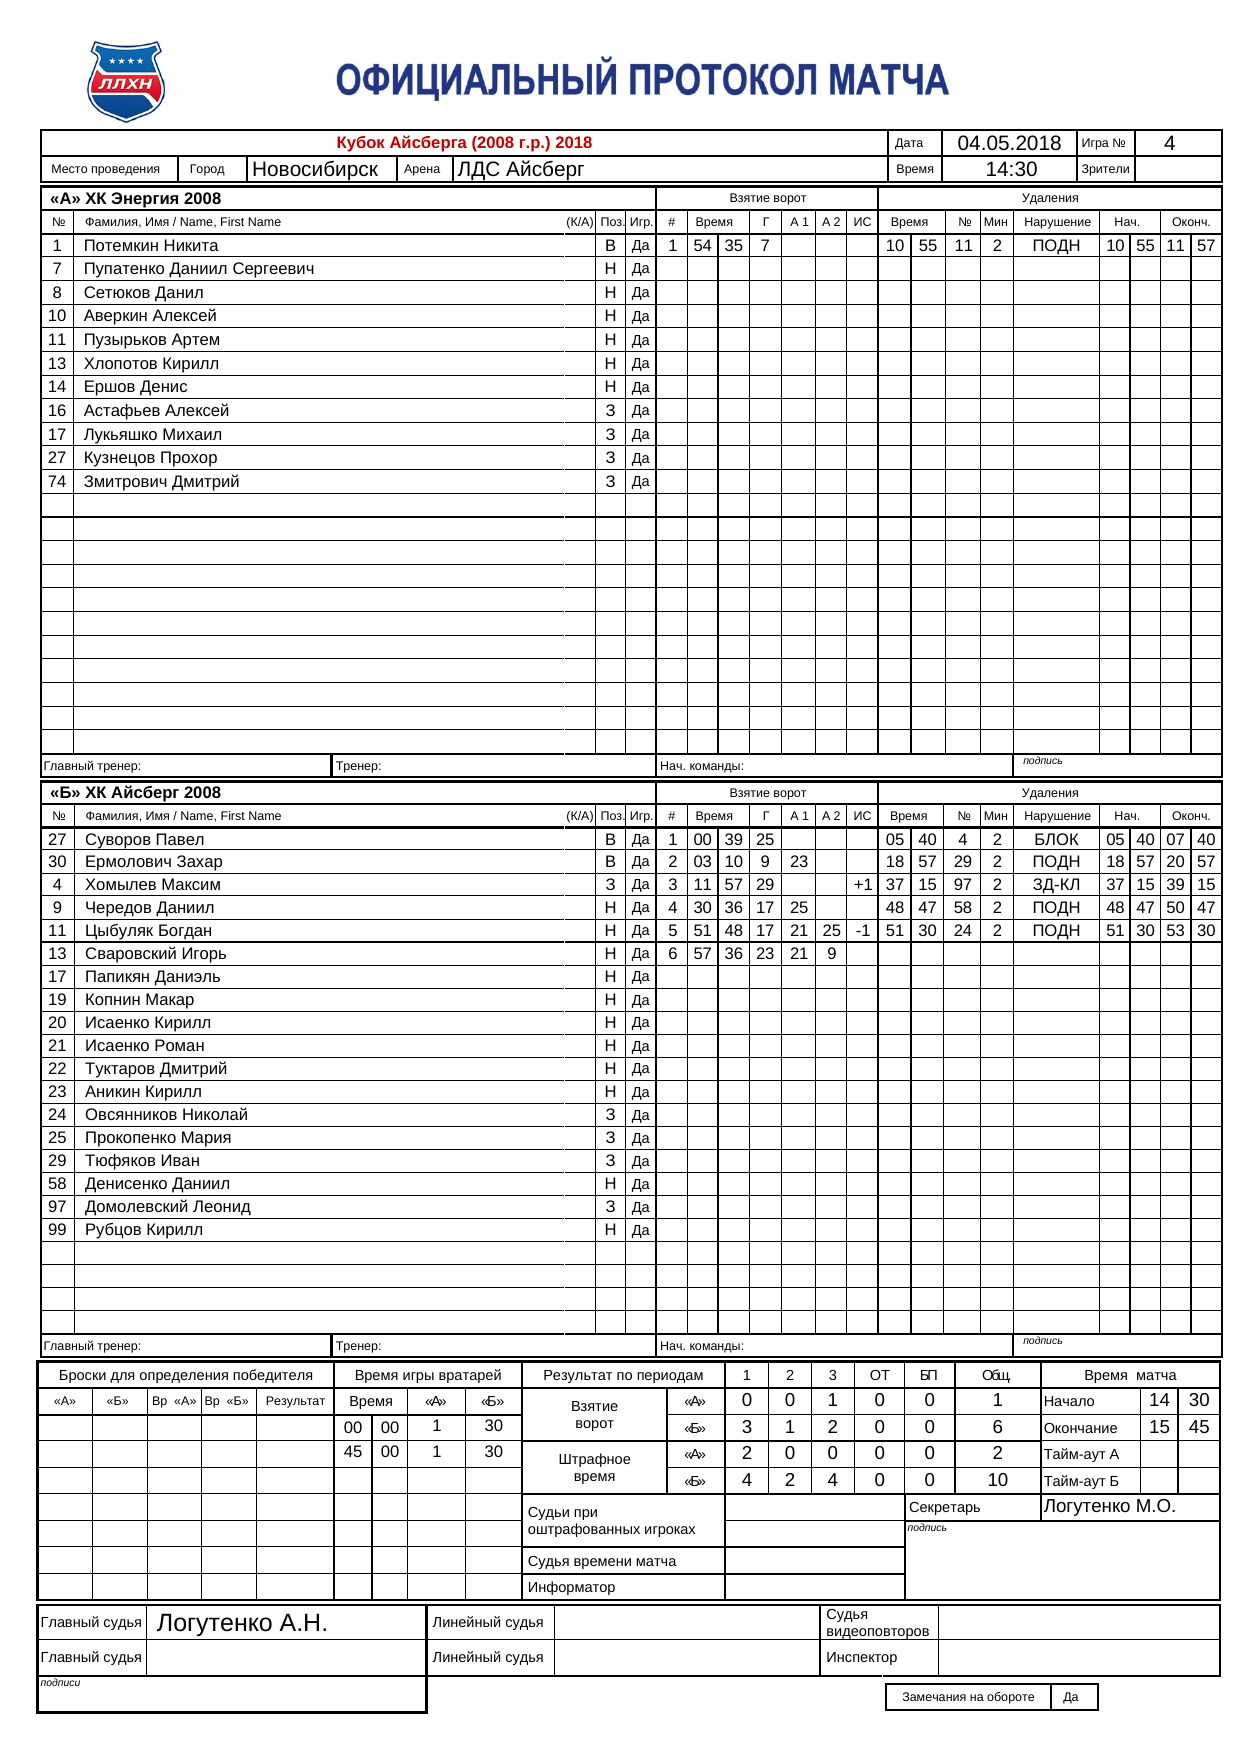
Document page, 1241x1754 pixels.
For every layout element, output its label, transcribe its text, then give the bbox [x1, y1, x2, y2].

table_cell 11 [1161, 235, 1190, 256]
table_cell [688, 518, 717, 540]
table_header 2 [769, 1363, 811, 1387]
table_cell 16 [42, 399, 73, 422]
table_cell 55 [1131, 235, 1160, 256]
table_cell [912, 399, 945, 422]
table_cell [1131, 636, 1160, 658]
table_cell [1192, 494, 1221, 516]
table_cell [1100, 1219, 1129, 1241]
table_cell [257, 1468, 333, 1493]
table_cell [373, 1547, 407, 1573]
table_cell 18 [1100, 850, 1129, 872]
table_cell Да [626, 989, 655, 1011]
table_cell 47 [1131, 896, 1160, 918]
table_cell [719, 1173, 749, 1195]
table_cell А 2 [816, 805, 846, 826]
table_cell 1 [408, 1441, 465, 1467]
table_cell [1179, 1441, 1219, 1467]
table_cell [719, 518, 749, 540]
table_cell [1161, 541, 1190, 564]
table_cell [719, 470, 749, 493]
table_cell [1131, 352, 1160, 374]
table_cell [75, 1242, 564, 1264]
table_cell [750, 281, 781, 303]
table_cell [93, 1441, 147, 1467]
table_cell 6 [657, 943, 687, 964]
table_cell 2 [657, 850, 687, 872]
table_cell [1014, 612, 1099, 634]
table_cell [565, 896, 595, 918]
table_cell [847, 896, 877, 918]
table_cell [565, 850, 595, 872]
table_cell [912, 683, 945, 706]
table_cell [1161, 281, 1190, 303]
table_cell [42, 612, 73, 634]
table_cell [981, 446, 1013, 469]
table_cell [657, 305, 687, 327]
table_cell «Б» [668, 1415, 724, 1440]
table_cell 9 [816, 943, 846, 964]
table_cell [946, 707, 980, 729]
table_cell [912, 1127, 943, 1149]
table_cell А 1 [782, 211, 815, 233]
table_cell [879, 328, 910, 351]
table_cell [688, 1081, 717, 1103]
table_cell «А» [668, 1389, 724, 1413]
table_cell [944, 1081, 980, 1103]
table_cell [981, 989, 1013, 1011]
table_cell [847, 966, 877, 987]
table_cell [565, 943, 595, 964]
table_cell [1100, 1104, 1129, 1126]
table_cell «Б» [93, 1389, 147, 1413]
table_cell [847, 829, 877, 849]
table_cell [912, 966, 943, 987]
table_cell 4 [42, 874, 74, 895]
table_cell [782, 966, 815, 987]
table_cell [596, 612, 625, 634]
table_cell [93, 1521, 147, 1546]
table_cell [1161, 1012, 1190, 1033]
table_cell 57 [1192, 850, 1221, 872]
table_cell [912, 1012, 943, 1033]
table_cell [1192, 565, 1221, 587]
table_cell Н [596, 305, 625, 327]
table_cell 4 [812, 1468, 854, 1493]
table_cell 11 [688, 874, 717, 895]
table_cell Да [626, 1012, 655, 1033]
table_cell [257, 1441, 333, 1467]
table_cell [981, 423, 1013, 445]
table_cell [750, 518, 781, 540]
table_cell [565, 470, 595, 493]
table_cell [816, 683, 846, 706]
table_cell 1 [812, 1389, 854, 1413]
table_cell Линейный судья [428, 1640, 554, 1675]
table_cell Город [179, 157, 246, 181]
table_cell 30 [42, 850, 74, 872]
table_cell Поз. [596, 805, 625, 826]
table_cell [944, 1127, 980, 1149]
table_cell [148, 1441, 201, 1467]
table_cell [657, 446, 687, 469]
table_cell [719, 1196, 749, 1218]
table_cell [879, 1219, 910, 1241]
table_cell [782, 305, 815, 327]
table_cell [912, 376, 945, 398]
table_cell [879, 1196, 910, 1218]
table_cell Цыбуляк Богдан [75, 920, 564, 941]
table_cell Исаенко Роман [75, 1035, 564, 1057]
table_cell [879, 1035, 910, 1057]
table_cell [688, 494, 717, 516]
table_cell [946, 494, 980, 516]
table_cell [657, 1288, 687, 1310]
table_cell 1 [956, 1389, 1040, 1413]
table_cell [1192, 730, 1221, 753]
table_cell [257, 1521, 333, 1546]
table_cell [688, 376, 717, 398]
table_cell 29 [944, 850, 980, 872]
table_cell [879, 305, 910, 327]
table_cell Да [626, 1104, 655, 1126]
table_cell 17 [750, 920, 781, 941]
table_cell [688, 683, 717, 706]
table_cell [202, 1468, 256, 1493]
table_cell 37 [879, 874, 910, 895]
table_cell ИС [847, 211, 877, 233]
table_cell [1100, 1173, 1129, 1195]
table_cell [74, 683, 564, 706]
table_cell [1014, 989, 1099, 1011]
table_cell Да [626, 1150, 655, 1172]
table_cell [39, 1494, 92, 1520]
table_cell [816, 612, 846, 634]
table_cell [750, 565, 781, 587]
table_cell [1100, 494, 1129, 516]
table_cell 97 [944, 874, 980, 895]
table_header Броски для определения победителя [39, 1363, 333, 1387]
table_cell [1192, 943, 1221, 964]
table_cell [944, 1173, 980, 1195]
table_cell [944, 1311, 980, 1333]
table_cell 36 [719, 943, 749, 964]
table_cell 18 [879, 850, 910, 872]
table_cell 0 [855, 1468, 904, 1493]
table_cell [335, 1494, 371, 1520]
table_cell [816, 989, 846, 1011]
table_cell [847, 494, 877, 516]
table_cell [879, 352, 910, 374]
table_cell [1161, 1288, 1190, 1310]
table_cell [1131, 399, 1160, 422]
table_cell [42, 1311, 74, 1333]
table_cell 48 [1100, 896, 1129, 918]
table_cell [657, 1242, 687, 1264]
table_cell [1014, 1265, 1099, 1287]
table_cell Штрафное время [523, 1442, 666, 1493]
table_cell З [596, 470, 625, 493]
table_cell Н [596, 896, 625, 918]
table_cell [1014, 305, 1099, 327]
table_cell [1192, 518, 1221, 540]
table_cell 50 [1161, 896, 1190, 918]
table_cell [816, 850, 846, 872]
table_cell [565, 376, 595, 398]
table_cell 05 [879, 829, 910, 849]
table_cell [1014, 588, 1099, 611]
table_cell Информатор [523, 1575, 724, 1599]
table_cell [912, 257, 945, 280]
table_cell [847, 659, 877, 682]
table_cell Потемкин Никита [74, 235, 564, 256]
table_cell [847, 565, 877, 587]
table_cell [335, 1547, 371, 1573]
table_cell [1131, 943, 1160, 964]
table_cell [750, 328, 781, 351]
table_cell [42, 588, 73, 611]
table_cell 1 [769, 1415, 811, 1440]
table_cell [565, 1104, 595, 1126]
table_cell [1192, 683, 1221, 706]
table_cell [816, 1288, 846, 1310]
table_header 1 [726, 1363, 768, 1387]
table_cell подпись [1014, 1335, 1221, 1356]
table_cell [1192, 328, 1221, 351]
table_cell 58 [944, 896, 980, 918]
table_cell [912, 305, 945, 327]
table_cell [74, 636, 564, 658]
table_cell [782, 1242, 815, 1264]
table_cell [1161, 1104, 1190, 1126]
table_cell [74, 659, 564, 682]
table_cell 00 [335, 1416, 371, 1440]
table_cell [981, 1081, 1013, 1103]
table_cell 51 [879, 920, 910, 941]
table_cell Да [626, 1127, 655, 1149]
table_cell [782, 612, 815, 634]
table_cell 7 [750, 235, 781, 256]
table_cell # [657, 805, 687, 826]
table_cell [939, 1640, 1219, 1675]
table_cell [782, 730, 815, 753]
table_cell 24 [944, 920, 980, 941]
table_cell Новосибирск [248, 157, 396, 181]
table_cell [750, 1012, 781, 1033]
table_cell [688, 1104, 717, 1126]
table_cell [42, 1288, 74, 1310]
table_cell [626, 588, 655, 611]
table_cell Мин [981, 211, 1013, 233]
table_cell [1014, 328, 1099, 351]
table_cell [750, 1150, 781, 1172]
table_cell [1131, 541, 1160, 564]
table_cell [39, 1468, 92, 1493]
table_cell [688, 730, 717, 753]
table_header 04.05.2018 [943, 131, 1076, 155]
table_cell [42, 541, 73, 564]
table_cell [74, 730, 564, 753]
table_cell [688, 565, 717, 587]
table_cell [912, 1265, 943, 1287]
table_cell [1192, 1104, 1221, 1126]
table_cell [1161, 1173, 1190, 1195]
table_cell 2 [981, 829, 1013, 849]
table_cell [1192, 1127, 1221, 1149]
table_cell ИС [847, 805, 877, 826]
table_cell [879, 423, 910, 445]
table_cell Да [626, 896, 655, 918]
table_cell 58 [42, 1173, 74, 1195]
table_cell Сваровский Игорь [75, 943, 564, 964]
table_cell Да [626, 328, 655, 351]
table_cell 11 [946, 235, 980, 256]
table_cell [565, 541, 595, 564]
table_cell 4 [726, 1468, 768, 1493]
table_cell 9 [750, 850, 781, 872]
table_cell [1192, 1288, 1221, 1310]
table_cell З [596, 399, 625, 422]
table_cell 21 [42, 1035, 74, 1057]
table_cell [657, 612, 687, 634]
table_cell [981, 1288, 1013, 1310]
table_cell [719, 1081, 749, 1103]
table_cell [726, 1575, 904, 1599]
table_cell Домолевский Леонид [75, 1196, 564, 1218]
table_cell Хомылев Максим [75, 874, 564, 895]
table_cell [912, 730, 945, 753]
table_cell [688, 423, 717, 445]
table_cell Судья времени матча [523, 1548, 724, 1573]
table_cell Вр «Б» [202, 1389, 256, 1413]
table_cell В [596, 829, 625, 849]
table_cell Г [750, 805, 781, 826]
table_cell [626, 1242, 655, 1264]
table_cell [657, 1081, 687, 1103]
table_cell [1100, 683, 1129, 706]
table_cell [565, 328, 595, 351]
table_cell Да [626, 829, 655, 849]
table_cell [1136, 157, 1221, 181]
table_cell [1192, 1242, 1221, 1264]
table_cell [565, 494, 595, 516]
table_cell [1131, 565, 1160, 587]
table_cell [946, 565, 980, 587]
table_cell [1131, 305, 1160, 327]
table_cell [565, 565, 595, 587]
table_cell [688, 1196, 717, 1218]
table_header Результат по периодам [523, 1363, 724, 1387]
table_cell Да [626, 305, 655, 327]
table_cell [750, 423, 781, 445]
table_cell Фамилия, Имя / Name, First Name [75, 805, 565, 826]
table_cell [912, 1196, 943, 1218]
table_cell Н [596, 1081, 625, 1103]
table_cell [565, 1081, 595, 1103]
table_cell [944, 1058, 980, 1079]
table_cell ПОДН [1014, 235, 1099, 256]
table_cell [1131, 1288, 1160, 1310]
table_cell [719, 541, 749, 564]
table_header Да [1052, 1685, 1097, 1709]
table_cell [750, 257, 781, 280]
table_cell 29 [750, 874, 781, 895]
table_cell [1100, 399, 1129, 422]
table_cell [688, 1242, 717, 1264]
table_cell [816, 565, 846, 587]
table_cell [981, 1265, 1013, 1287]
table_cell [688, 588, 717, 611]
table_header 4 [1136, 131, 1221, 155]
table_cell [750, 1081, 781, 1103]
table_cell 0 [769, 1442, 811, 1467]
table_cell (К/А) [565, 805, 595, 826]
table_cell [1131, 1081, 1160, 1103]
table_cell 57 [912, 850, 943, 872]
table_cell [847, 850, 877, 872]
table_cell 30 [1192, 920, 1221, 941]
table_cell [1192, 966, 1221, 987]
table_cell [688, 1058, 717, 1079]
table_cell [1100, 1311, 1129, 1333]
table_cell [912, 352, 945, 374]
table_cell [1014, 1288, 1099, 1310]
table_cell [981, 399, 1013, 422]
table_cell [879, 257, 910, 280]
table_cell [946, 305, 980, 327]
table_cell [1131, 1242, 1160, 1264]
table_cell [1131, 707, 1160, 729]
table_cell [565, 989, 595, 1011]
table_cell [1014, 1219, 1099, 1241]
table_cell [466, 1574, 521, 1599]
table_cell [750, 1127, 781, 1149]
table_cell [657, 281, 687, 303]
table_cell [879, 494, 910, 516]
table_cell [912, 1058, 943, 1079]
table_cell [408, 1494, 465, 1520]
table_cell [1192, 1012, 1221, 1033]
table_cell [42, 730, 73, 753]
table_cell 45 [1179, 1415, 1219, 1440]
table_cell [565, 1012, 595, 1033]
table_cell [1100, 1081, 1129, 1103]
table_cell [1161, 612, 1190, 634]
table_cell [847, 1196, 877, 1218]
table_cell [596, 1311, 625, 1333]
table_cell [750, 612, 781, 634]
table_cell [946, 683, 980, 706]
table_cell 22 [42, 1058, 74, 1079]
table_cell [42, 1242, 74, 1264]
table_cell [946, 257, 980, 280]
table_cell 29 [42, 1150, 74, 1172]
table_cell [626, 541, 655, 564]
table_cell [202, 1521, 256, 1546]
table_cell [74, 518, 564, 540]
table_cell [596, 541, 625, 564]
table_cell [750, 305, 781, 327]
table_cell [565, 1127, 595, 1149]
table_cell [373, 1468, 407, 1493]
table_cell [782, 352, 815, 374]
table_cell [816, 588, 846, 611]
table_cell [847, 1288, 877, 1310]
table_cell Время [335, 1389, 407, 1413]
table_header Дата [889, 131, 941, 155]
table_cell [782, 423, 815, 445]
table_cell 11 [42, 328, 73, 351]
table_cell [981, 305, 1013, 327]
table_cell Н [596, 352, 625, 374]
table_cell [335, 1521, 371, 1546]
table_cell [1100, 1058, 1129, 1079]
table_cell [750, 1219, 781, 1241]
table_cell А 1 [782, 805, 815, 826]
table_cell [816, 423, 846, 445]
table_cell [816, 446, 846, 469]
table_cell З [596, 1127, 625, 1149]
table_cell Н [596, 1219, 625, 1241]
table_cell Нач. команды: [657, 755, 1012, 776]
table_cell Сетюков Данил [74, 281, 564, 303]
table_cell Да [626, 1196, 655, 1218]
table_cell [912, 1219, 943, 1241]
table_cell [847, 518, 877, 540]
table_cell Прокопенко Мария [75, 1127, 564, 1149]
table_cell [816, 1150, 846, 1172]
table_cell [750, 541, 781, 564]
table_cell [750, 494, 781, 516]
table_cell В [596, 850, 625, 872]
table_cell [75, 1265, 564, 1287]
table_cell Пупатенко Даниил Сергеевич [74, 257, 564, 280]
table_cell 1 [657, 235, 687, 256]
table_cell [688, 966, 717, 987]
table_cell [1131, 376, 1160, 398]
table_cell З [596, 446, 625, 469]
table_cell Игр. [626, 211, 655, 233]
table_cell [719, 636, 749, 658]
table_cell [981, 565, 1013, 587]
table_cell [782, 1311, 815, 1333]
table_cell [1192, 989, 1221, 1011]
table_cell [816, 1058, 846, 1079]
table_cell 9 [42, 896, 74, 918]
table_cell [1014, 281, 1099, 303]
table_cell [782, 683, 815, 706]
table_cell Да [626, 352, 655, 374]
table_cell [816, 1035, 846, 1057]
table_cell [1014, 1196, 1099, 1218]
table_cell [39, 1441, 92, 1467]
table_cell [981, 1242, 1013, 1264]
table_cell [657, 1104, 687, 1126]
table_cell Результат [257, 1389, 333, 1413]
table_cell Оконч. [1161, 805, 1221, 826]
table_cell [626, 518, 655, 540]
table_cell [847, 1173, 877, 1195]
table_cell [847, 943, 877, 964]
table_cell 00 [373, 1441, 407, 1467]
table_cell [946, 636, 980, 658]
table_cell [782, 281, 815, 303]
table_cell [847, 1311, 877, 1333]
table_cell [816, 659, 846, 682]
table_cell [42, 707, 73, 729]
table_cell [879, 399, 910, 422]
table_cell Инспектор [821, 1640, 938, 1675]
table_cell Время [688, 805, 749, 826]
table_cell [1131, 423, 1160, 445]
table_cell [1014, 943, 1099, 964]
table_cell [1131, 446, 1160, 469]
table_cell [688, 470, 717, 493]
table_cell [257, 1494, 333, 1520]
table_cell [946, 470, 980, 493]
table_cell [202, 1441, 256, 1467]
table_cell [782, 1104, 815, 1126]
table_cell [565, 1265, 595, 1287]
table_cell [816, 966, 846, 987]
table_cell Да [626, 446, 655, 469]
table_cell [335, 1574, 371, 1599]
table_cell Астафьев Алексей [74, 399, 564, 422]
table_cell [847, 1219, 877, 1241]
table_cell [565, 281, 595, 303]
table_header Удаления [879, 783, 1221, 803]
table_cell [750, 446, 781, 469]
table_cell 51 [1100, 920, 1129, 941]
table_cell [1192, 612, 1221, 634]
table_cell [1014, 423, 1099, 445]
table_cell [719, 966, 749, 987]
table_cell [1014, 518, 1099, 540]
table_cell Да [626, 1173, 655, 1195]
table_cell [148, 1574, 201, 1599]
table_cell [782, 446, 815, 469]
table_cell [750, 588, 781, 611]
table_cell [1014, 659, 1099, 682]
table_header Взятие ворот [657, 188, 877, 209]
table_cell БЛОК [1014, 829, 1099, 849]
table_cell [912, 659, 945, 682]
table_cell [912, 494, 945, 516]
table_cell [1014, 352, 1099, 374]
table_cell 2 [981, 235, 1013, 256]
table_cell Да [626, 966, 655, 987]
table_cell [816, 470, 846, 493]
table_cell [816, 494, 846, 516]
table_cell 25 [782, 896, 815, 918]
table_cell Главный судья [39, 1606, 146, 1639]
table_cell [816, 352, 846, 374]
table_cell [565, 829, 595, 849]
table_cell [719, 683, 749, 706]
table_cell [565, 874, 595, 895]
table_cell 2 [981, 896, 1013, 918]
table_cell 15 [1141, 1415, 1177, 1440]
table_cell [912, 423, 945, 445]
table_cell ЛДС Айсберг [454, 157, 887, 181]
table_cell [1161, 1081, 1190, 1103]
table_cell [1014, 683, 1099, 706]
table_cell [847, 989, 877, 1011]
table_cell Да [626, 1035, 655, 1057]
table_cell 15 [1131, 874, 1160, 895]
table_cell [847, 1012, 877, 1033]
table_cell [879, 659, 910, 682]
table_cell [879, 1288, 910, 1310]
table_header ОТ [855, 1363, 904, 1387]
table_cell [1161, 352, 1190, 374]
table_cell [879, 1150, 910, 1172]
table_header Удаления [879, 188, 1221, 209]
table_cell [879, 730, 910, 753]
table_cell [657, 470, 687, 493]
table_cell [1100, 305, 1129, 327]
table_cell 24 [42, 1104, 74, 1126]
table_cell [719, 328, 749, 351]
table_cell [148, 1494, 201, 1520]
table_cell [408, 1574, 465, 1599]
table_cell [782, 1173, 815, 1195]
table_cell [1161, 494, 1190, 516]
table_cell 2 [981, 874, 1013, 895]
table_cell [1192, 1311, 1221, 1333]
table_cell 0 [905, 1468, 954, 1493]
table_cell [719, 1127, 749, 1149]
table_cell [981, 1150, 1013, 1172]
table_cell [93, 1468, 147, 1493]
table_cell [1161, 1242, 1190, 1264]
table_cell 48 [719, 920, 749, 941]
table_cell Линейный судья [428, 1606, 554, 1639]
table_cell [657, 966, 687, 987]
table_cell [750, 1288, 781, 1310]
table_cell [879, 1311, 910, 1333]
table_cell [1014, 541, 1099, 564]
table_cell [565, 1219, 595, 1241]
table_cell [816, 328, 846, 351]
table_cell [719, 399, 749, 422]
table_cell 30 [466, 1416, 521, 1440]
table_cell 21 [782, 943, 815, 964]
table_cell [816, 1265, 846, 1287]
table_cell 0 [855, 1389, 904, 1413]
table_cell [944, 1104, 980, 1126]
table_cell [782, 636, 815, 658]
table_cell [782, 874, 815, 895]
table_cell [1131, 683, 1160, 706]
table_cell [944, 1288, 980, 1310]
table_cell 17 [42, 966, 74, 987]
table_cell [1014, 1058, 1099, 1079]
table_cell [1192, 588, 1221, 611]
table_cell [1131, 1104, 1160, 1126]
table_cell [688, 1035, 717, 1057]
table_cell [1014, 399, 1099, 422]
table_cell [847, 470, 877, 493]
table_cell 2 [981, 850, 1013, 872]
table_cell [782, 1127, 815, 1149]
table_cell [1192, 423, 1221, 445]
table_cell [1014, 1150, 1099, 1172]
table_cell [816, 399, 846, 422]
table_cell [946, 376, 980, 398]
table_cell Главный тренер: [42, 1335, 330, 1356]
table_cell [688, 1150, 717, 1172]
table_cell В [596, 235, 625, 256]
table_cell [816, 1311, 846, 1333]
table_cell [912, 470, 945, 493]
table_cell [1161, 376, 1190, 398]
table_cell [946, 328, 980, 351]
table_cell [596, 494, 625, 516]
table_cell «Б » [466, 1389, 521, 1413]
table_cell [981, 541, 1013, 564]
table_cell [42, 636, 73, 658]
table_cell [1100, 518, 1129, 540]
table_cell [1161, 1265, 1190, 1287]
table_cell [688, 707, 717, 729]
table_cell [847, 328, 877, 351]
table_cell [466, 1494, 521, 1520]
table_cell [408, 1468, 465, 1493]
table_header «Б» ХК Айсберг 2008 [42, 783, 655, 803]
table_cell [847, 707, 877, 729]
table_cell [719, 446, 749, 469]
table_cell [816, 1127, 846, 1149]
table_cell [719, 730, 749, 753]
table_cell 10 [879, 235, 910, 256]
table_cell [202, 1494, 256, 1520]
table_cell 2 [981, 920, 1013, 941]
table_cell [1100, 1265, 1129, 1287]
table_cell 25 [42, 1127, 74, 1149]
table_cell [565, 920, 595, 941]
table_cell [565, 1035, 595, 1057]
table_cell [879, 683, 910, 706]
table_cell [912, 1104, 943, 1126]
table_cell [1192, 1173, 1221, 1195]
table_cell Тренер: [333, 1335, 655, 1356]
table_cell [565, 707, 595, 729]
table_cell Взятие ворот [523, 1389, 666, 1440]
table_cell [565, 235, 595, 256]
table_cell [847, 399, 877, 422]
table_cell [657, 376, 687, 398]
table_cell [1131, 494, 1160, 516]
table_cell [879, 612, 910, 634]
table_cell подпись [1014, 755, 1221, 776]
table_cell [565, 1173, 595, 1195]
table_cell [1100, 565, 1129, 587]
table_header Время игры вратарей [335, 1363, 521, 1387]
table_header Время матча [1042, 1363, 1219, 1387]
table_header Замечания на обороте [887, 1685, 1050, 1709]
table_cell [688, 352, 717, 374]
table_cell Нач. команды: [657, 1335, 1012, 1356]
table_cell [750, 470, 781, 493]
table_cell 54 [688, 235, 717, 256]
table_cell 25 [750, 829, 781, 849]
table_cell Нарушение [1014, 805, 1099, 826]
table_cell [1014, 494, 1099, 516]
table_cell 57 [1131, 850, 1160, 872]
table_cell 25 [816, 920, 846, 941]
table_cell Вр «А» [148, 1389, 201, 1413]
table_cell [596, 707, 625, 729]
table_cell [657, 588, 687, 611]
table_cell [657, 989, 687, 1011]
table_cell [912, 1081, 943, 1103]
table_cell [42, 518, 73, 540]
table_header БП [905, 1363, 954, 1387]
table_cell Начало [1042, 1389, 1140, 1413]
table_cell [816, 1081, 846, 1103]
table_cell ПОДН [1014, 850, 1099, 872]
table_cell 3 [657, 874, 687, 895]
table_cell [912, 1173, 943, 1195]
table_cell [1192, 1219, 1221, 1241]
table_cell [1131, 470, 1160, 493]
table_cell [657, 399, 687, 422]
table_cell [1192, 659, 1221, 682]
table_cell [847, 730, 877, 753]
table_cell 14:30 [943, 157, 1076, 181]
table_cell [688, 1311, 717, 1333]
table_cell [1100, 612, 1129, 634]
table_cell [147, 1640, 425, 1675]
table_cell [782, 328, 815, 351]
table_cell [1179, 1468, 1219, 1493]
table_cell [879, 1012, 910, 1033]
table_cell [257, 1574, 333, 1599]
table_cell Туктаров Дмитрий [75, 1058, 564, 1079]
table_cell Время [879, 805, 943, 826]
table_cell Окончание [1042, 1415, 1140, 1440]
table_header 3 [812, 1363, 854, 1387]
table_cell [1100, 588, 1129, 611]
table_cell [42, 565, 73, 587]
table_cell [626, 730, 655, 753]
table_cell [912, 636, 945, 658]
table_cell [74, 588, 564, 611]
table_cell [726, 1548, 904, 1573]
table_cell [944, 943, 980, 964]
table_cell подпись [906, 1522, 1219, 1599]
table_cell Ермолович Захар [75, 850, 564, 872]
table_cell [847, 1081, 877, 1103]
table_cell [981, 730, 1013, 753]
table_cell [1131, 730, 1160, 753]
table_cell [1192, 399, 1221, 422]
table_cell [981, 659, 1013, 682]
table_cell [565, 1311, 595, 1333]
table_cell [912, 565, 945, 587]
table_cell Денисенко Даниил [75, 1173, 564, 1195]
table_cell [565, 1242, 595, 1264]
table_cell [1131, 989, 1160, 1011]
table_cell [1161, 518, 1190, 540]
table_cell [148, 1468, 201, 1493]
table_cell [1161, 305, 1190, 327]
table_cell [42, 1265, 74, 1287]
table_cell № [946, 211, 980, 233]
table_cell [596, 1242, 625, 1264]
table_cell [816, 305, 846, 327]
table_cell [1161, 659, 1190, 682]
table_cell [1161, 470, 1190, 493]
table_cell 57 [1192, 235, 1221, 256]
table_cell [782, 518, 815, 540]
table_cell Пузырьков Артем [74, 328, 564, 351]
table_cell [879, 376, 910, 398]
table_cell [816, 730, 846, 753]
table_cell 2 [726, 1442, 768, 1467]
table_cell 13 [42, 943, 74, 964]
table_cell [981, 494, 1013, 516]
table_cell [816, 257, 846, 280]
table_cell [74, 494, 564, 516]
table_cell [750, 1242, 781, 1264]
table_cell 35 [719, 235, 749, 256]
table_cell [1192, 1058, 1221, 1079]
table_cell [202, 1547, 256, 1573]
table_cell [782, 1219, 815, 1241]
table_cell [847, 612, 877, 634]
table_cell [1161, 588, 1190, 611]
table_cell [816, 636, 846, 658]
table_cell [912, 1288, 943, 1310]
table_cell 40 [1192, 829, 1221, 849]
table_cell 30 [912, 920, 943, 941]
table_cell [1161, 1127, 1190, 1149]
table_cell Да [626, 1219, 655, 1241]
table_cell [1192, 281, 1221, 303]
table_cell [816, 1242, 846, 1264]
table_cell [1100, 352, 1129, 374]
table_cell [596, 659, 625, 682]
table_cell [688, 257, 717, 280]
table_cell Н [596, 920, 625, 941]
table_cell [847, 352, 877, 374]
table_cell [912, 588, 945, 611]
table_cell [466, 1547, 521, 1573]
table_cell [428, 1677, 882, 1711]
table_cell [39, 1416, 92, 1440]
table_cell [719, 305, 749, 327]
table_cell [1161, 1219, 1190, 1241]
table_cell 0 [855, 1415, 904, 1440]
table_cell [1192, 636, 1221, 658]
table_cell 37 [1100, 874, 1129, 895]
table_cell [944, 966, 980, 987]
table_cell [912, 707, 945, 729]
table_cell 2 [769, 1468, 811, 1493]
table_cell [879, 1127, 910, 1149]
table_cell [944, 1242, 980, 1264]
table_cell Да [626, 943, 655, 964]
table_cell Да [626, 1058, 655, 1079]
table_cell [750, 683, 781, 706]
table_cell [981, 1311, 1013, 1333]
table_cell [847, 683, 877, 706]
table_cell Тайм-аут А [1042, 1441, 1140, 1467]
table_cell Логутенко А.Н. [147, 1606, 425, 1639]
table_cell 0 [812, 1442, 854, 1467]
table_cell [879, 1081, 910, 1103]
table_cell [1100, 257, 1129, 280]
table_cell [1131, 518, 1160, 540]
table_cell [596, 730, 625, 753]
table_cell [565, 352, 595, 374]
table_cell 57 [688, 943, 717, 964]
table_cell [74, 612, 564, 634]
table_cell [719, 423, 749, 445]
table_cell [555, 1606, 819, 1639]
table_cell [466, 1468, 521, 1493]
table_cell 4 [657, 896, 687, 918]
table_cell [719, 1012, 749, 1033]
table_cell [657, 1265, 687, 1287]
table_cell Н [596, 1035, 625, 1057]
table_cell [688, 541, 717, 564]
table_cell [782, 257, 815, 280]
table_cell [1161, 707, 1190, 729]
table_cell [202, 1416, 256, 1440]
table_cell [1161, 1196, 1190, 1218]
table_cell [565, 399, 595, 422]
table_cell [879, 1242, 910, 1264]
table_cell Рубцов Кирилл [75, 1219, 564, 1241]
table_cell [688, 612, 717, 634]
picture [5, 28, 1179, 129]
table_cell [688, 989, 717, 1011]
table_cell [944, 1035, 980, 1057]
table_cell 0 [855, 1442, 904, 1467]
table_cell (К/А) [565, 211, 595, 233]
table_cell [1192, 257, 1221, 280]
table_cell [946, 730, 980, 753]
table_cell [596, 1265, 625, 1287]
table_cell [373, 1521, 407, 1546]
table_cell [719, 494, 749, 516]
table_cell [750, 1035, 781, 1057]
table_cell [750, 1265, 781, 1287]
table_cell [750, 1173, 781, 1195]
table_cell 74 [42, 470, 73, 493]
table_cell «А» [668, 1442, 724, 1467]
table_cell Папикян Даниэль [75, 966, 564, 987]
table_cell [750, 707, 781, 729]
table_cell [879, 989, 910, 1011]
table_cell [565, 636, 595, 658]
table_cell [657, 1311, 687, 1333]
table_cell [719, 989, 749, 1011]
table_cell [565, 1196, 595, 1218]
table_cell [912, 541, 945, 564]
table_cell [1100, 376, 1129, 398]
table_cell [657, 707, 687, 729]
table_cell З [596, 423, 625, 445]
table_cell Да [626, 920, 655, 941]
table_cell 4 [944, 829, 980, 849]
table_cell [1014, 1173, 1099, 1195]
table_cell [657, 494, 687, 516]
table_cell [626, 707, 655, 729]
table_cell 0 [905, 1442, 954, 1467]
table_cell [1131, 1311, 1160, 1333]
table_cell 23 [782, 850, 815, 872]
table_cell [944, 1265, 980, 1287]
table_cell [565, 1150, 595, 1172]
table_header «А» ХК Энергия 2008 [42, 188, 655, 209]
table_cell [688, 636, 717, 658]
table_cell [565, 1288, 595, 1310]
table_cell [879, 518, 910, 540]
table_cell [782, 541, 815, 564]
table_cell [1161, 423, 1190, 445]
table_cell [981, 683, 1013, 706]
table_cell [782, 494, 815, 516]
table_cell [657, 565, 687, 587]
table_cell 99 [42, 1219, 74, 1241]
table_cell Н [596, 257, 625, 280]
table_cell [782, 707, 815, 729]
table_cell [912, 1150, 943, 1172]
table_cell 47 [1192, 896, 1221, 918]
table_cell [565, 588, 595, 611]
table_cell [816, 896, 846, 918]
table_cell [816, 1173, 846, 1195]
table_cell 19 [42, 989, 74, 1011]
table_cell [719, 588, 749, 611]
table_cell [750, 636, 781, 658]
table_cell [657, 1058, 687, 1079]
table_cell [879, 588, 910, 611]
table_cell [42, 494, 73, 516]
table_cell [879, 446, 910, 469]
table_cell [750, 966, 781, 987]
table_cell [74, 707, 564, 729]
table_cell [1100, 730, 1129, 753]
table_header Взятие ворот [657, 783, 877, 803]
table_cell [981, 1196, 1013, 1218]
table_cell [93, 1494, 147, 1520]
table_cell [847, 235, 877, 256]
table_cell [688, 305, 717, 327]
table_cell [944, 1150, 980, 1172]
table_cell [1192, 376, 1221, 398]
table_cell [1014, 966, 1099, 987]
table_cell 45 [335, 1441, 371, 1467]
table_cell [657, 1219, 687, 1241]
table_cell [1161, 1150, 1190, 1172]
table_cell 39 [719, 829, 749, 849]
table_cell [688, 1219, 717, 1241]
table_cell [719, 1265, 749, 1287]
table_cell 8 [42, 281, 73, 303]
table_cell Н [596, 989, 625, 1011]
table_cell [912, 612, 945, 634]
table_cell [1192, 1265, 1221, 1287]
table_cell 17 [42, 423, 73, 445]
table_cell [1100, 541, 1129, 564]
table_cell 30 [1131, 920, 1160, 941]
table_cell [466, 1521, 521, 1546]
table_cell # [657, 211, 687, 233]
table_cell [750, 376, 781, 398]
table_cell [946, 352, 980, 374]
table_cell [981, 966, 1013, 987]
table_cell 10 [1100, 235, 1129, 256]
table_cell [816, 1196, 846, 1218]
table_cell [719, 707, 749, 729]
table_cell З [596, 1104, 625, 1126]
table_cell [626, 1288, 655, 1310]
table_cell 27 [42, 829, 74, 849]
table_cell 21 [782, 920, 815, 941]
table_cell 20 [1161, 850, 1190, 872]
table_cell 2 [956, 1442, 1040, 1467]
table_cell [1014, 1104, 1099, 1126]
table_cell [688, 446, 717, 469]
table_cell [981, 1173, 1013, 1195]
table_cell Поз. [596, 211, 625, 233]
table_cell [883, 1677, 1220, 1681]
table_cell [847, 446, 877, 469]
table_cell [596, 636, 625, 658]
table_cell [946, 281, 980, 303]
table_cell [373, 1574, 407, 1599]
table_cell 10 [956, 1468, 1040, 1493]
table_cell А 2 [816, 211, 846, 233]
table_cell [981, 376, 1013, 398]
table_cell [148, 1547, 201, 1573]
table_cell [946, 399, 980, 422]
table_cell Аверкин Алексей [74, 305, 564, 327]
table_cell [657, 1012, 687, 1033]
table_cell 03 [688, 850, 717, 872]
table_cell Хлопотов Кирилл [74, 352, 564, 374]
table_cell 53 [1161, 920, 1190, 941]
table_cell [782, 1265, 815, 1287]
table_cell [816, 1104, 846, 1126]
table_cell [719, 1242, 749, 1264]
table_cell [912, 1035, 943, 1057]
table_cell [1131, 1173, 1160, 1195]
table_cell [1131, 281, 1160, 303]
table_cell [257, 1416, 333, 1440]
table_cell [1100, 1012, 1129, 1033]
table_cell Нарушение [1014, 211, 1099, 233]
table_cell [657, 683, 687, 706]
table_cell ПОДН [1014, 896, 1099, 918]
table_cell [1192, 446, 1221, 469]
table_cell 2 [812, 1415, 854, 1440]
table_cell [946, 518, 980, 540]
table_cell 0 [905, 1389, 954, 1413]
table_cell [1100, 1035, 1129, 1057]
table_cell [946, 541, 980, 564]
table_cell [879, 565, 910, 587]
table_cell [719, 281, 749, 303]
table_cell [981, 470, 1013, 493]
table_cell [93, 1416, 147, 1440]
table_cell № [42, 805, 74, 826]
table_cell [596, 518, 625, 540]
table_cell [373, 1494, 407, 1520]
table_cell [719, 257, 749, 280]
table_cell [1192, 1196, 1221, 1218]
table_cell [1192, 1150, 1221, 1172]
table_cell [1161, 683, 1190, 706]
table_cell +1 [847, 874, 877, 895]
table_cell [1161, 257, 1190, 280]
table_cell [1161, 565, 1190, 587]
table_cell [1100, 1150, 1129, 1172]
table_cell [1131, 659, 1160, 682]
table_cell «А» [39, 1389, 92, 1413]
table_cell [719, 612, 749, 634]
table_cell Нач. [1100, 805, 1160, 826]
table_cell [565, 612, 595, 634]
table_cell [1100, 1288, 1129, 1310]
table_cell [750, 659, 781, 682]
table_cell [1131, 1219, 1160, 1241]
table_cell [719, 565, 749, 587]
table_cell [726, 1521, 904, 1546]
table_cell [879, 541, 910, 564]
table_cell [719, 1219, 749, 1241]
table_cell [782, 1058, 815, 1079]
table_header Игра № [1078, 131, 1134, 155]
table_cell [816, 874, 846, 895]
table_cell [1100, 446, 1129, 469]
table_cell [782, 1081, 815, 1103]
table_cell [565, 730, 595, 753]
table_cell [847, 541, 877, 564]
table_cell 30 [688, 896, 717, 918]
table_cell 48 [879, 896, 910, 918]
table_cell [847, 376, 877, 398]
table_cell [912, 1311, 943, 1333]
table_cell Да [626, 399, 655, 422]
table_cell [1100, 707, 1129, 729]
table_cell [981, 257, 1013, 280]
table_cell [879, 1058, 910, 1079]
table_cell 40 [912, 829, 943, 849]
table_cell [1131, 328, 1160, 351]
table_cell Арена [398, 157, 452, 181]
table_cell Ершов Денис [74, 376, 564, 398]
table_cell [657, 257, 687, 280]
table_cell Да [626, 376, 655, 398]
table_cell Логутенко М.О. [1042, 1495, 1219, 1520]
table_cell З [596, 1196, 625, 1218]
table_cell 23 [42, 1081, 74, 1103]
table_cell [782, 399, 815, 422]
table_cell [847, 1127, 877, 1149]
table_cell [1014, 1242, 1099, 1264]
table_cell [93, 1574, 147, 1599]
table_cell 23 [750, 943, 781, 964]
table_cell Да [626, 1081, 655, 1103]
table_cell [148, 1521, 201, 1546]
table_cell [1192, 305, 1221, 327]
table_cell [981, 612, 1013, 634]
table_cell [750, 1311, 781, 1333]
table_cell [408, 1547, 465, 1573]
table_cell [202, 1574, 256, 1599]
table_cell [816, 1012, 846, 1033]
table_cell 51 [688, 920, 717, 941]
table_cell [816, 235, 846, 256]
table_cell [688, 1288, 717, 1310]
table_cell [782, 470, 815, 493]
table_cell [1131, 1265, 1160, 1287]
table_cell [750, 1058, 781, 1079]
table_cell Н [596, 376, 625, 398]
table_cell [148, 1416, 201, 1440]
table_cell [1100, 1242, 1129, 1264]
table_cell [879, 1173, 910, 1195]
table_cell [1131, 612, 1160, 634]
table_cell [750, 399, 781, 422]
table_cell [596, 565, 625, 587]
table_cell [726, 1495, 904, 1520]
table_cell [688, 328, 717, 351]
table_cell 97 [42, 1196, 74, 1218]
table_cell [657, 1196, 687, 1218]
table_cell [847, 281, 877, 303]
table_cell [626, 636, 655, 658]
table_cell [912, 1242, 943, 1264]
table_cell [1014, 446, 1099, 469]
table_cell [816, 1219, 846, 1241]
table_cell [847, 636, 877, 658]
table_cell [1192, 1035, 1221, 1057]
table_cell «А» [408, 1389, 465, 1413]
table_cell 1 [42, 235, 73, 256]
table_cell [719, 1035, 749, 1057]
table_cell 36 [719, 896, 749, 918]
table_cell [257, 1547, 333, 1573]
table_cell [1100, 1127, 1129, 1149]
table_cell [944, 1219, 980, 1241]
table_cell [1131, 588, 1160, 611]
table_cell 15 [912, 874, 943, 895]
table_cell 0 [769, 1389, 811, 1413]
table_cell [657, 541, 687, 564]
table_cell [75, 1288, 564, 1310]
table_cell [565, 966, 595, 987]
table_cell № [944, 805, 980, 826]
table_cell [1161, 328, 1190, 351]
table_cell [719, 659, 749, 682]
table_cell [1100, 1196, 1129, 1218]
table_cell [657, 352, 687, 374]
table_cell 3 [726, 1415, 768, 1440]
table_cell Да [626, 281, 655, 303]
table_cell [939, 1606, 1219, 1639]
table_cell 30 [1179, 1389, 1219, 1413]
table_cell [408, 1521, 465, 1546]
table_cell Да [626, 423, 655, 445]
table_cell Н [596, 943, 625, 964]
table_cell 30 [466, 1441, 521, 1467]
table_cell [565, 1058, 595, 1079]
table_cell [981, 1104, 1013, 1126]
table_cell [1100, 636, 1129, 658]
table_cell [1014, 1035, 1099, 1057]
table_cell [1161, 730, 1190, 753]
table_cell [782, 565, 815, 587]
table_cell 10 [42, 305, 73, 327]
table_cell [981, 1219, 1013, 1241]
table_cell [626, 683, 655, 706]
table_cell [944, 1012, 980, 1033]
table_cell [1161, 446, 1190, 469]
table_cell [657, 328, 687, 351]
table_cell [565, 683, 595, 706]
table_cell [688, 1173, 717, 1195]
table_cell [1131, 1196, 1160, 1218]
table_cell [1192, 1081, 1221, 1103]
table_cell [626, 1311, 655, 1333]
table_cell [626, 612, 655, 634]
table_cell -1 [847, 920, 877, 941]
table_cell [816, 376, 846, 398]
table_cell [1192, 470, 1221, 493]
table_cell [981, 1035, 1013, 1057]
table_cell [1014, 707, 1099, 729]
table_cell 13 [42, 352, 73, 374]
table_cell [657, 518, 687, 540]
table_cell [1141, 1468, 1177, 1493]
table_cell [879, 1265, 910, 1287]
table_cell [879, 966, 910, 987]
table_cell [946, 612, 980, 634]
table_cell Да [626, 257, 655, 280]
table_cell [1161, 989, 1190, 1011]
table_cell [912, 943, 943, 964]
table_cell 7 [42, 257, 73, 280]
table_cell подписи [39, 1677, 425, 1711]
table_cell 11 [42, 920, 74, 941]
table_cell [981, 328, 1013, 351]
table_cell [816, 541, 846, 564]
table_cell [1014, 1311, 1099, 1333]
table_cell [782, 659, 815, 682]
table_cell Н [596, 1058, 625, 1079]
table_cell 5 [657, 920, 687, 941]
table_cell 39 [1161, 874, 1190, 895]
table_cell Зрители [1078, 157, 1134, 181]
table_cell [626, 1265, 655, 1287]
table_cell [912, 446, 945, 469]
table_cell [719, 1104, 749, 1126]
table_cell [816, 281, 846, 303]
table_cell [719, 376, 749, 398]
table_cell Н [596, 1173, 625, 1195]
table_cell [657, 1035, 687, 1057]
table_cell [981, 1058, 1013, 1079]
table_cell Змитрович Дмитрий [74, 470, 564, 493]
table_cell [1131, 966, 1160, 987]
table_cell [555, 1640, 819, 1675]
table_cell Г [750, 211, 781, 233]
table_cell 05 [1100, 829, 1129, 849]
table_cell З [596, 1150, 625, 1172]
table_cell Секретарь [906, 1495, 1040, 1520]
table_cell [782, 1196, 815, 1218]
table_cell Да [626, 874, 655, 895]
table_cell [879, 943, 910, 964]
table_cell [879, 281, 910, 303]
table_cell [657, 730, 687, 753]
table_cell [719, 1058, 749, 1079]
table_cell [1131, 257, 1160, 280]
table_cell [1131, 1012, 1160, 1033]
table_cell [657, 659, 687, 682]
table_cell Н [596, 328, 625, 351]
table_cell [1141, 1441, 1177, 1467]
table_cell [626, 494, 655, 516]
table_cell [782, 588, 815, 611]
table_cell [816, 829, 846, 849]
table_cell [1100, 470, 1129, 493]
table_cell [719, 1311, 749, 1333]
table_cell [1100, 989, 1129, 1011]
table_cell Н [596, 1012, 625, 1033]
table_cell [750, 1104, 781, 1126]
table_cell [75, 1311, 564, 1333]
table_cell ЗД-КЛ [1014, 874, 1099, 895]
table_cell «Б» [668, 1468, 724, 1493]
table_cell 55 [912, 235, 945, 256]
table_cell [657, 1127, 687, 1149]
table_cell Главный судья [39, 1640, 146, 1675]
table_cell [750, 352, 781, 374]
table_cell [782, 1012, 815, 1033]
table_cell З [596, 874, 625, 895]
table_cell [719, 1288, 749, 1310]
table_cell [1014, 1012, 1099, 1033]
table_cell 14 [42, 376, 73, 398]
table_header Кубок Айсберга (2008 г.р.) 2018 [42, 131, 887, 155]
table_cell Главный тренер: [42, 755, 330, 776]
table_cell Тренер: [333, 755, 655, 776]
table_cell [1099, 1682, 1220, 1711]
table_cell [74, 565, 564, 587]
table_cell [688, 1012, 717, 1033]
table_cell [688, 281, 717, 303]
table_cell [42, 683, 73, 706]
table_cell [944, 989, 980, 1011]
table_cell [750, 989, 781, 1011]
table_cell [1100, 659, 1129, 682]
table_cell [565, 518, 595, 540]
table_cell 0 [905, 1415, 954, 1440]
table_cell [1014, 257, 1099, 280]
table_cell [1014, 730, 1099, 753]
table_cell [1100, 281, 1129, 303]
table_cell [847, 1104, 877, 1126]
table_cell [847, 1058, 877, 1079]
table_cell [879, 636, 910, 658]
table_cell [981, 1127, 1013, 1149]
table_cell [1100, 423, 1129, 445]
table_cell Исаенко Кирилл [75, 1012, 564, 1033]
table_cell [782, 1288, 815, 1310]
table_cell [946, 588, 980, 611]
table_cell Тайм-аут Б [1042, 1468, 1140, 1493]
table_cell [1131, 1150, 1160, 1172]
table_cell [42, 659, 73, 682]
table_cell [565, 446, 595, 469]
table_cell 6 [956, 1415, 1040, 1440]
table_cell 00 [688, 829, 717, 849]
table_cell [981, 707, 1013, 729]
table_cell [1161, 943, 1190, 964]
table_cell Нач. [1100, 211, 1160, 233]
table_cell 14 [1141, 1389, 1177, 1413]
table_cell Кузнецов Прохор [74, 446, 564, 469]
table_cell [750, 1196, 781, 1218]
table_cell [688, 1127, 717, 1149]
table_cell Да [626, 850, 655, 872]
table_cell [1014, 1127, 1099, 1149]
table_cell [39, 1521, 92, 1546]
table_cell [981, 518, 1013, 540]
table_cell [879, 1104, 910, 1126]
table_cell [847, 1242, 877, 1264]
table_cell [782, 1150, 815, 1172]
table_cell 1 [657, 829, 687, 849]
table_cell [782, 829, 815, 849]
table_cell [565, 257, 595, 280]
table_cell [93, 1547, 147, 1573]
table_cell 00 [373, 1416, 407, 1440]
table_cell 07 [1161, 829, 1190, 849]
table_cell 20 [42, 1012, 74, 1033]
table_cell [847, 588, 877, 611]
table_cell [816, 518, 846, 540]
table_cell [944, 1196, 980, 1218]
table_cell 27 [42, 446, 73, 469]
table_cell [39, 1547, 92, 1573]
table_cell [1192, 707, 1221, 729]
table_cell [1131, 1127, 1160, 1149]
table_cell [1161, 966, 1190, 987]
table_cell [1100, 943, 1129, 964]
table_cell [74, 541, 564, 564]
table_cell Н [596, 281, 625, 303]
table_cell ПОДН [1014, 920, 1099, 941]
table_cell [1014, 376, 1099, 398]
table_cell Время [889, 157, 941, 181]
table_cell [981, 636, 1013, 658]
table_cell Тюфяков Иван [75, 1150, 564, 1172]
table_cell [565, 423, 595, 445]
table_cell [719, 352, 749, 374]
table_cell [1014, 636, 1099, 658]
table_cell [1161, 399, 1190, 422]
table_cell [782, 235, 815, 256]
table_cell 1 [408, 1416, 465, 1440]
table_cell [1161, 1311, 1190, 1333]
table_cell [1131, 1035, 1160, 1057]
table_cell [946, 446, 980, 469]
table_cell 17 [750, 896, 781, 918]
table_cell [879, 470, 910, 493]
table_cell [688, 659, 717, 682]
table_cell [847, 257, 877, 280]
table_cell 15 [1192, 874, 1221, 895]
table_cell Чередов Даниил [75, 896, 564, 918]
table_cell [1100, 966, 1129, 987]
table_cell [981, 943, 1013, 964]
table_cell [847, 423, 877, 445]
table_cell [565, 659, 595, 682]
table_cell Копнин Макар [75, 989, 564, 1011]
table_cell Аникин Кирилл [75, 1081, 564, 1103]
table_cell [847, 1150, 877, 1172]
table_cell [596, 1288, 625, 1310]
table_cell [657, 1150, 687, 1172]
table_cell Лукьяшко Михаил [74, 423, 564, 445]
table_cell Место проведения [42, 157, 177, 181]
table_cell [782, 376, 815, 398]
table_cell [39, 1574, 92, 1599]
table_cell [912, 518, 945, 540]
table_cell [782, 1035, 815, 1057]
table_cell [782, 989, 815, 1011]
table_cell Н [596, 966, 625, 987]
table_cell [1161, 1058, 1190, 1079]
table_cell [912, 328, 945, 351]
table_cell Судья видеоповторов [821, 1606, 938, 1639]
table_cell [1014, 1081, 1099, 1103]
table_cell [750, 730, 781, 753]
table_cell [847, 1265, 877, 1287]
table_cell [1161, 636, 1190, 658]
table_cell [912, 281, 945, 303]
table_cell [981, 281, 1013, 303]
table_cell 40 [1131, 829, 1160, 849]
table_cell [816, 707, 846, 729]
table_header Общ. [956, 1363, 1040, 1387]
table_cell Игр. [626, 805, 655, 826]
table_cell [626, 659, 655, 682]
table_cell Время [879, 211, 945, 233]
table_cell [688, 399, 717, 422]
table_cell Да [626, 470, 655, 493]
table_cell Оконч. [1161, 211, 1221, 233]
table_cell Мин [981, 805, 1013, 826]
table_cell [596, 683, 625, 706]
table_cell [657, 636, 687, 658]
table_cell [981, 352, 1013, 374]
table_cell Овсянников Николай [75, 1104, 564, 1126]
table_cell [335, 1468, 371, 1493]
table_cell [626, 565, 655, 587]
table_cell [879, 707, 910, 729]
table_cell [847, 305, 877, 327]
table_cell [946, 423, 980, 445]
table_cell 47 [912, 896, 943, 918]
table_cell [596, 588, 625, 611]
table_cell Да [626, 235, 655, 256]
table_cell Время [688, 211, 749, 233]
table_cell [847, 1035, 877, 1057]
table_cell [1161, 1035, 1190, 1057]
table_cell [1131, 1058, 1160, 1079]
table_cell [1192, 352, 1221, 374]
table_cell [981, 588, 1013, 611]
table_cell [1192, 541, 1221, 564]
table_cell [565, 305, 595, 327]
table_cell [912, 989, 943, 1011]
table_cell [688, 1265, 717, 1287]
table_cell [1100, 328, 1129, 351]
table_cell 10 [719, 850, 749, 872]
table_cell № [42, 211, 73, 233]
table_cell [719, 1150, 749, 1172]
table_cell 57 [719, 874, 749, 895]
table_cell [657, 423, 687, 445]
table_cell Фамилия, Имя / Name, First Name [74, 211, 565, 233]
table_cell [981, 1012, 1013, 1033]
table_cell [1014, 565, 1099, 587]
table_cell [1014, 470, 1099, 493]
table_cell Суворов Павел [75, 829, 564, 849]
table_cell [946, 659, 980, 682]
table_cell Судьи при оштрафованных игроках [523, 1495, 724, 1546]
table_cell 0 [726, 1389, 768, 1413]
table_cell [657, 1173, 687, 1195]
